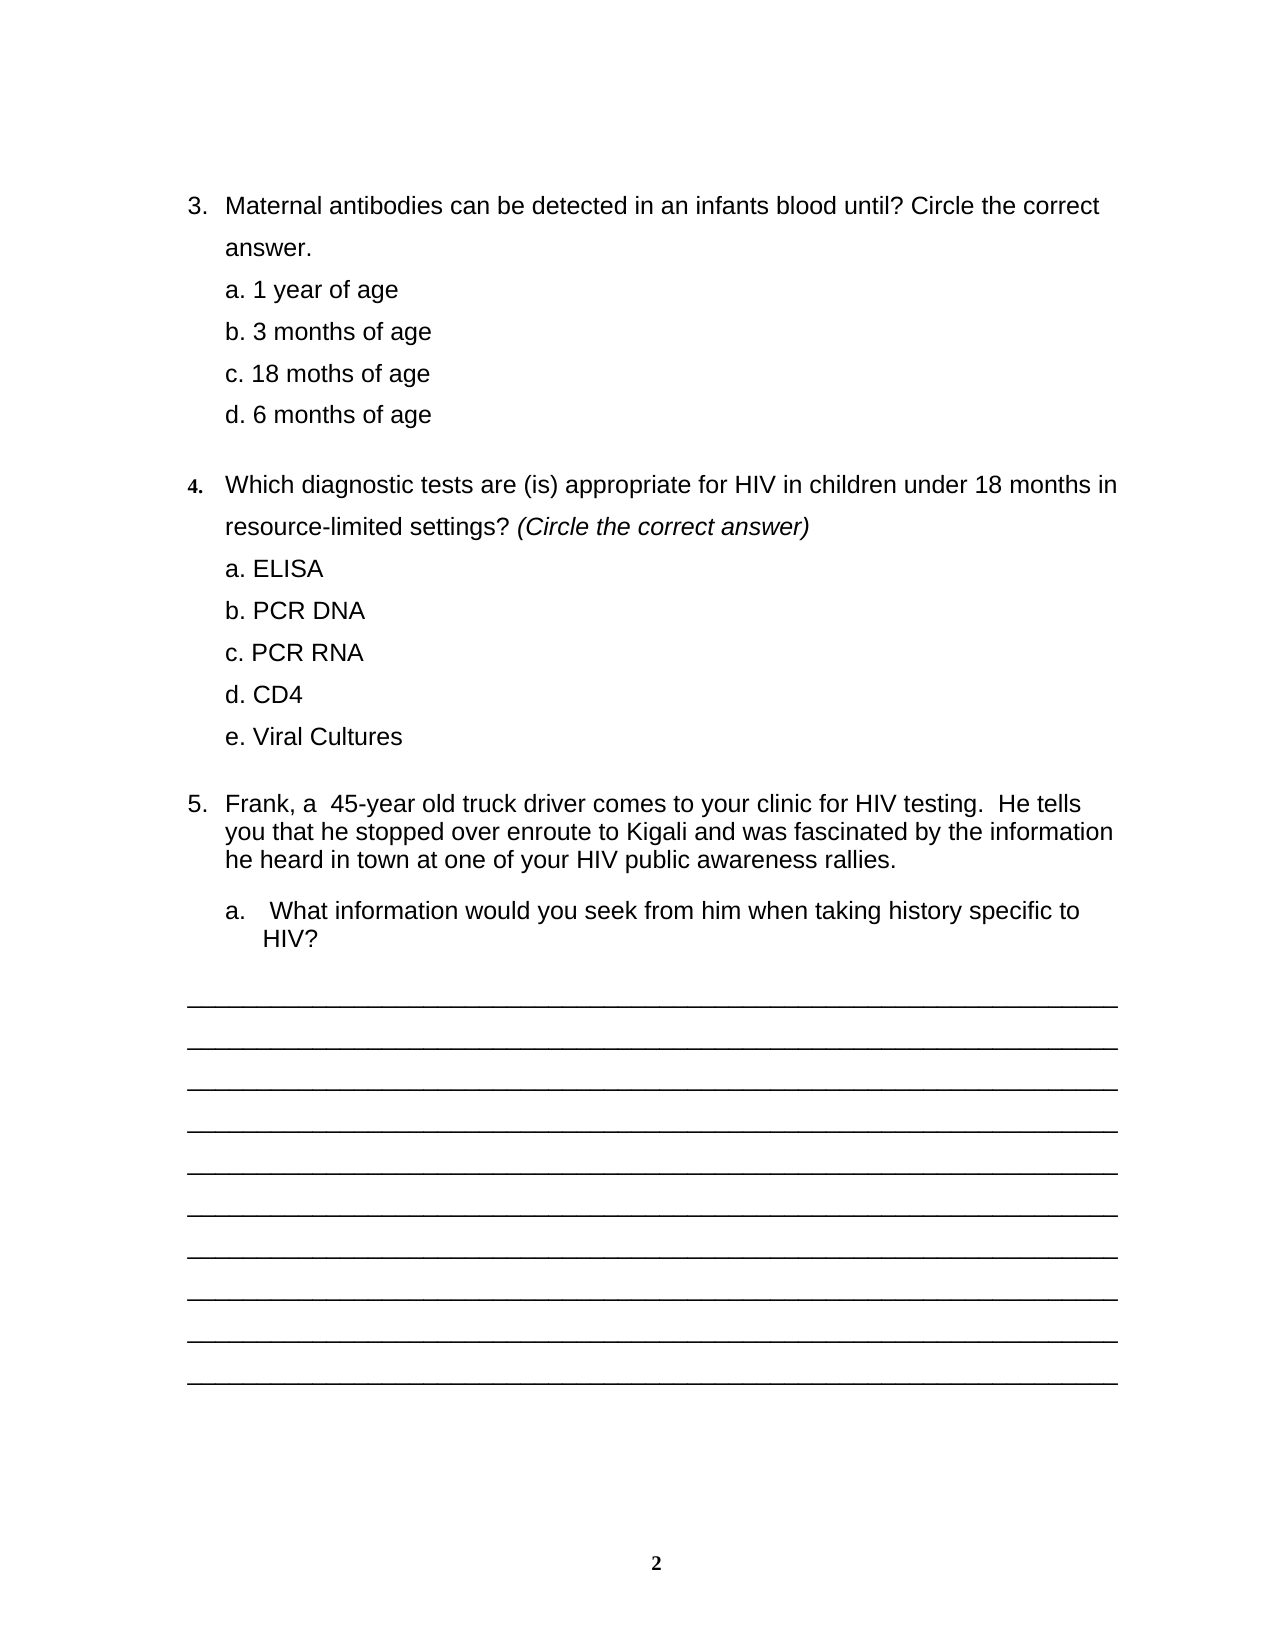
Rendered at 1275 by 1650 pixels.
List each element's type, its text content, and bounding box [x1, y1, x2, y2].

text ___________________________________________________________________ [187, 1274, 1125, 1302]
text d. 6 months of age [225, 401, 1125, 429]
text b. PCR DNA [225, 597, 1125, 624]
text d. CD4 [225, 680, 1125, 708]
text ___________________________________________________________________ [187, 1232, 1125, 1260]
text a. ELISA [225, 555, 1125, 583]
text b. 3 months of age [225, 317, 1125, 345]
text ___________________________________________________________________ [187, 1190, 1125, 1218]
text ___________________________________________________________________ [187, 1316, 1125, 1343]
list What information would you seek from him when taking history specific to HIV? [225, 897, 1125, 953]
list Maternal antibodies can be detected in an infants blood until? Circle the correct answer. [187, 192, 1125, 262]
text ___________________________________________________________________ [187, 1064, 1125, 1092]
text c. PCR RNA [225, 638, 1125, 666]
text a. 1 year of age [225, 276, 1125, 303]
text ___________________________________________________________________ [187, 1022, 1125, 1050]
text ___________________________________________________________________ [187, 1148, 1125, 1176]
text ___________________________________________________________________ [187, 981, 1125, 1008]
list Which diagnostic tests are (is) appropriate for HIV in children under 18 months in resource-limited settings? (Circle the correct answer) [187, 471, 1125, 541]
text ___________________________________________________________________ [187, 1357, 1125, 1385]
text ___________________________________________________________________ [187, 1106, 1125, 1134]
text e. Viral Cultures [225, 722, 1125, 750]
text c. 18 moths of age [225, 359, 1125, 387]
list Frank, a 45-year old truck driver comes to your clinic for HIV testing. He tells you that he stopped over enroute to Kigali and was fascinated by the information he heard in town at one of your HIV public awareness rallies. [187, 790, 1125, 873]
